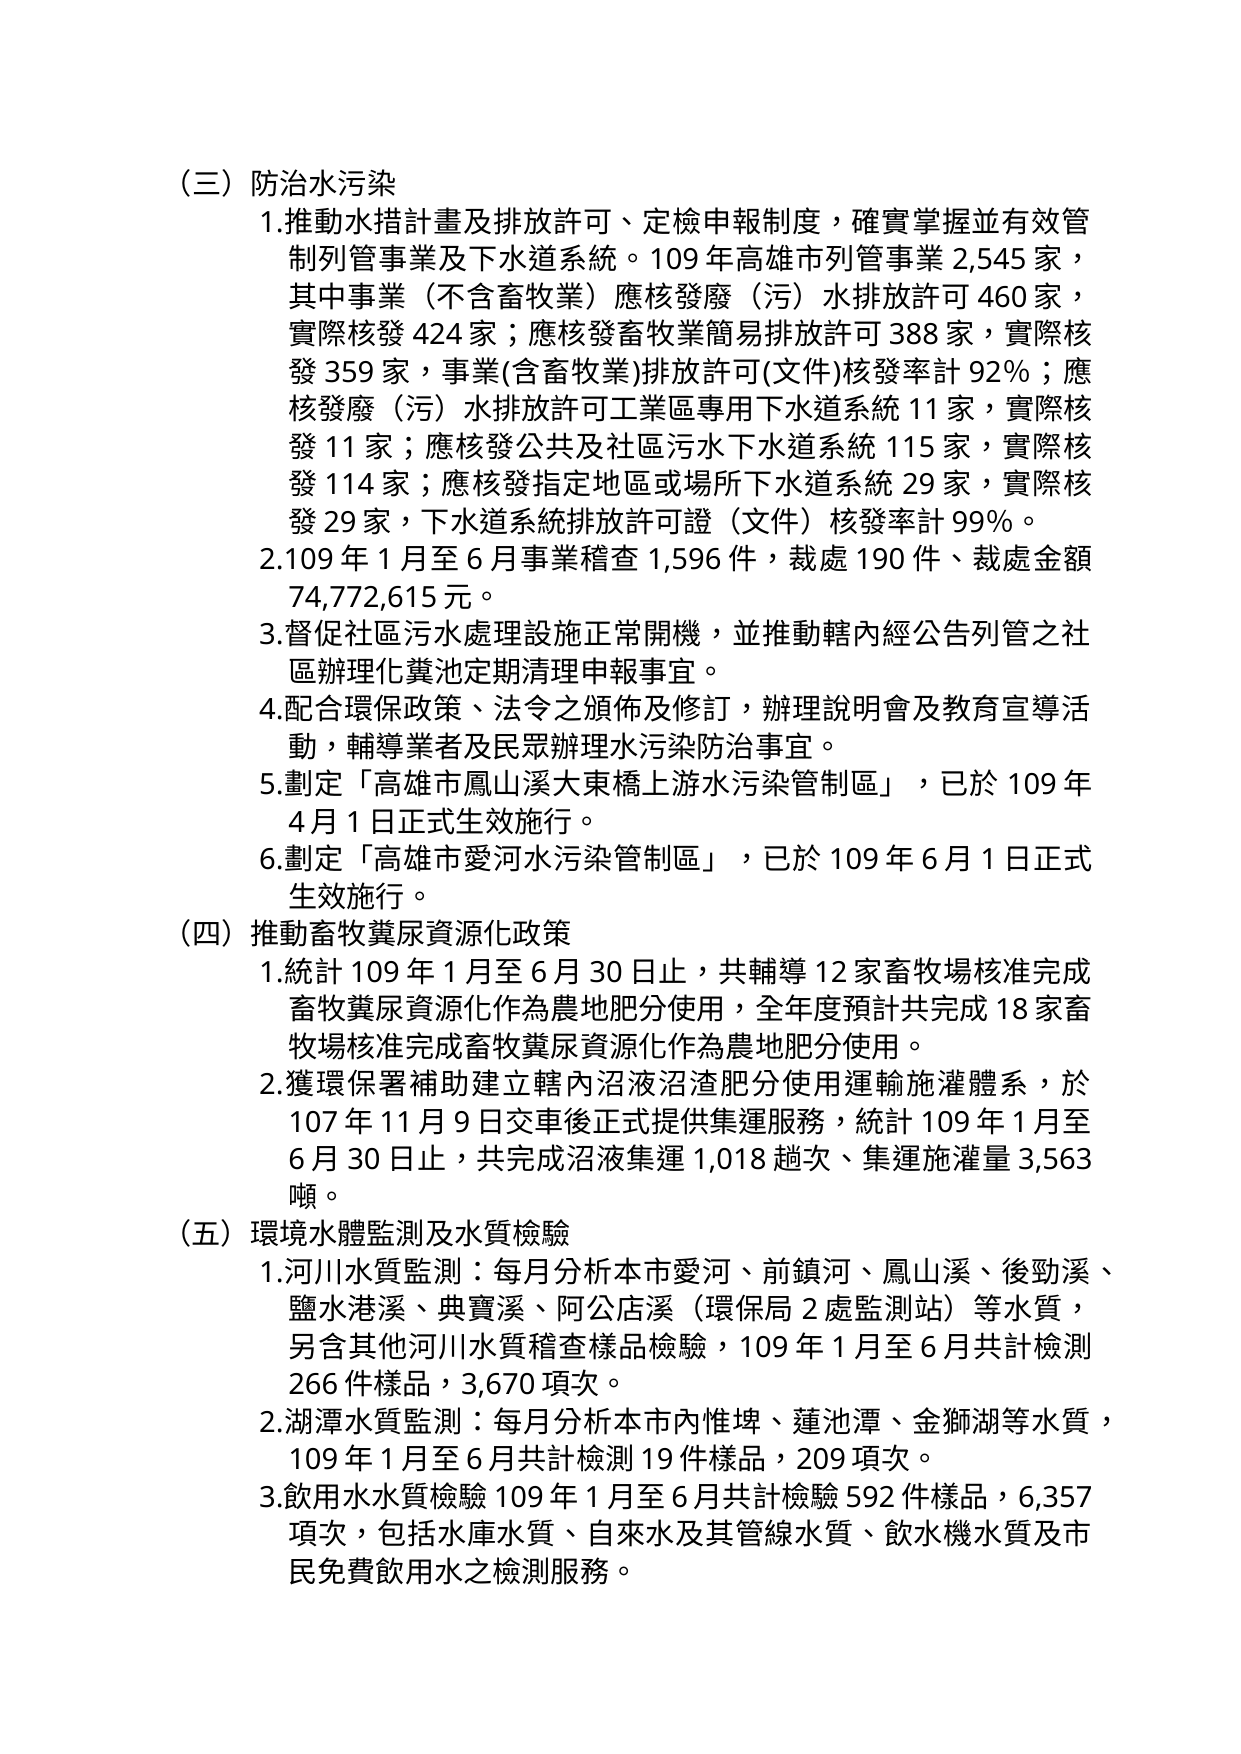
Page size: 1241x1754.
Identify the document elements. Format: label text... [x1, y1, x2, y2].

text （五）環境水體監測及水質檢驗 [148, 1214, 1092, 1252]
text 4.配合環保政策、法令之頒佈及修訂，辦理說明會及教育宣導活動，輔導業者及民眾辦理水污染防治事宜。 [259, 689, 1092, 764]
text 2.109年1月至6月事業稽查1,596件，裁處190件、裁處金額74,772,615元。 [259, 539, 1092, 614]
text 2.湖潭水質監測：每月分析本市內惟埤、蓮池潭、金獅湖等水質，109年1月至6月共計檢測19件樣品，209項次。 [259, 1402, 1092, 1477]
text 3.飲用水水質檢驗109年1月至6月共計檢驗592件樣品，6,357項次，包括水庫水質、自來水及其管線水質、飲水機水質及市民免費飲用水之檢測服務。 [259, 1477, 1092, 1589]
text 1.推動水措計畫及排放許可、定檢申報制度，確實掌握並有效管制列管事業及下水道系統。109年高雄市列管事業2,545家，其中事業（不含畜牧業）應核發廢（污）水排放許可460家，實際核發424家；應核發畜牧業簡易排放許可388家，實際核發359家，事業(含畜牧業)排放許可(文件)核發率計92％；應核發廢（污）水排放許可工業區專用下水道系統11家，實際核發11家；應核發公共及社區污水下水道系統115家，實際核發114家；應核發指定地區或場所下水道系統29家，實際核發29家，下水道系統排放許可證（文件）核發率計99％。 [259, 202, 1092, 539]
text 1.河川水質監測：每月分析本市愛河、前鎮河、鳳山溪、後勁溪、鹽水港溪、典寶溪、阿公店溪（環保局2處監測站）等水質，另含其他河川水質稽查樣品檢驗，109年1月至6月共計檢測266件樣品，3,670項次。 [259, 1252, 1092, 1402]
text 1.統計109年1月至6月30日止，共輔導12家畜牧場核准完成畜牧糞尿資源化作為農地肥分使用，全年度預計共完成18家畜牧場核准完成畜牧糞尿資源化作為農地肥分使用。 [259, 952, 1092, 1064]
text 2.獲環保署補助建立轄內沼液沼渣肥分使用運輸施灌體系，於107年11月9日交車後正式提供集運服務，統計109年1月至6月30日止，共完成沼液集運1,018趟次、集運施灌量3,563噸。 [259, 1064, 1092, 1214]
text 6.劃定「高雄市愛河水污染管制區」，已於109年6月1日正式生效施行。 [259, 839, 1092, 914]
text （三）防治水污染 [163, 164, 1092, 202]
text 5.劃定「高雄市鳳山溪大東橋上游水污染管制區」，已於109年4月1日正式生效施行。 [259, 764, 1092, 839]
text （四）推動畜牧糞尿資源化政策 [163, 914, 1092, 952]
text 3.督促社區污水處理設施正常開機，並推動轄內經公告列管之社區辦理化糞池定期清理申報事宜。 [259, 614, 1092, 689]
